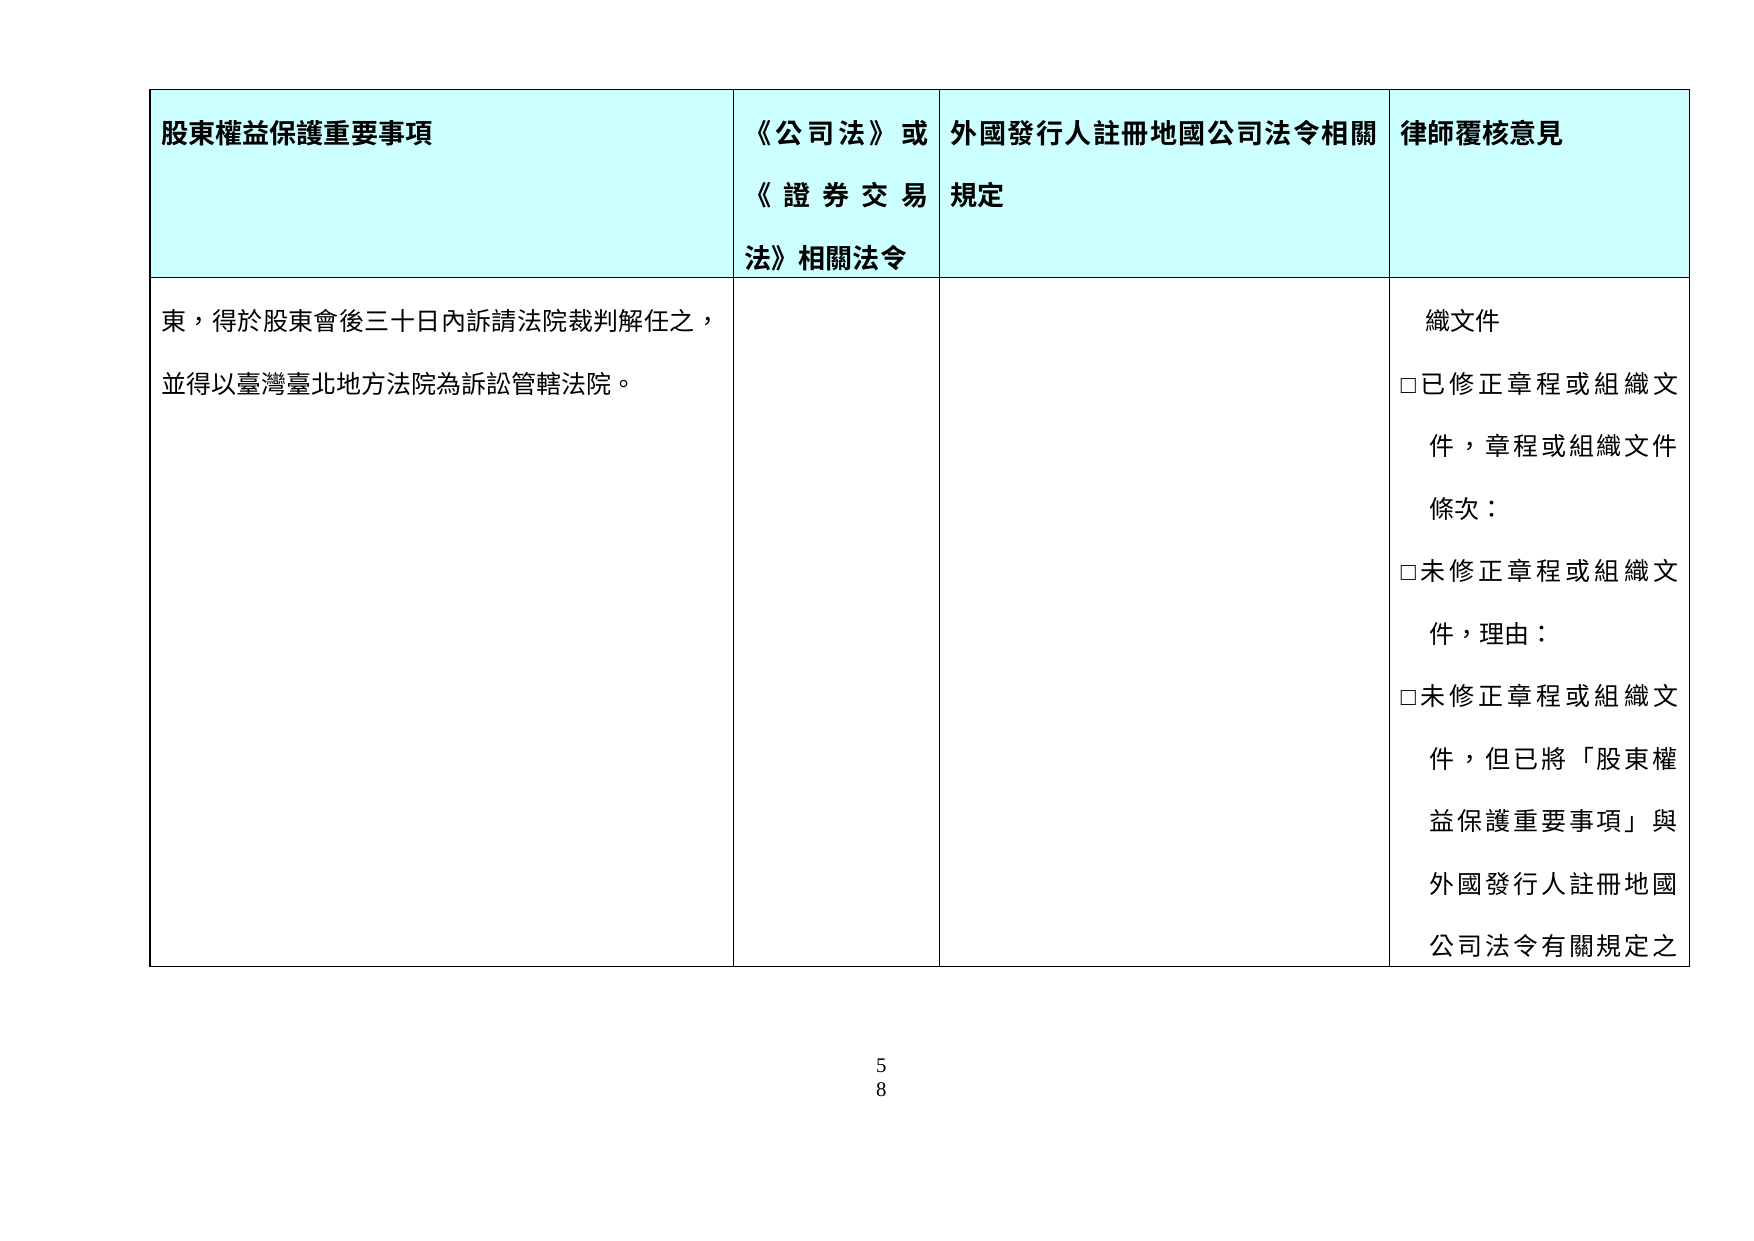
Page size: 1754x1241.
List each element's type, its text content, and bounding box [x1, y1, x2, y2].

table_cell 織文件 □已修正章程或組織文件，章程或組織文件條次： □未修正章程或組織文件，理由： □未修正章程或組織文件，但已將「股東權益保護重要事項」與外國發行人註冊地國公司法令有關規定之 [1390, 278, 1689, 966]
table_cell [940, 278, 1389, 966]
table_header 律師覆核意見 [1390, 90, 1689, 277]
table_header 外國發行人註冊地國公司法令相關規定 [940, 90, 1389, 277]
table_header 《公司法》或《證券交易法》相關法令 [734, 90, 939, 277]
table_cell 東，得於股東會後三十日內訴請法院裁判解任之，並得以臺灣臺北地方法院為訴訟管轄法院。 [151, 278, 733, 966]
table_header 股東權益保護重要事項 [151, 90, 733, 277]
table_cell [734, 278, 939, 966]
